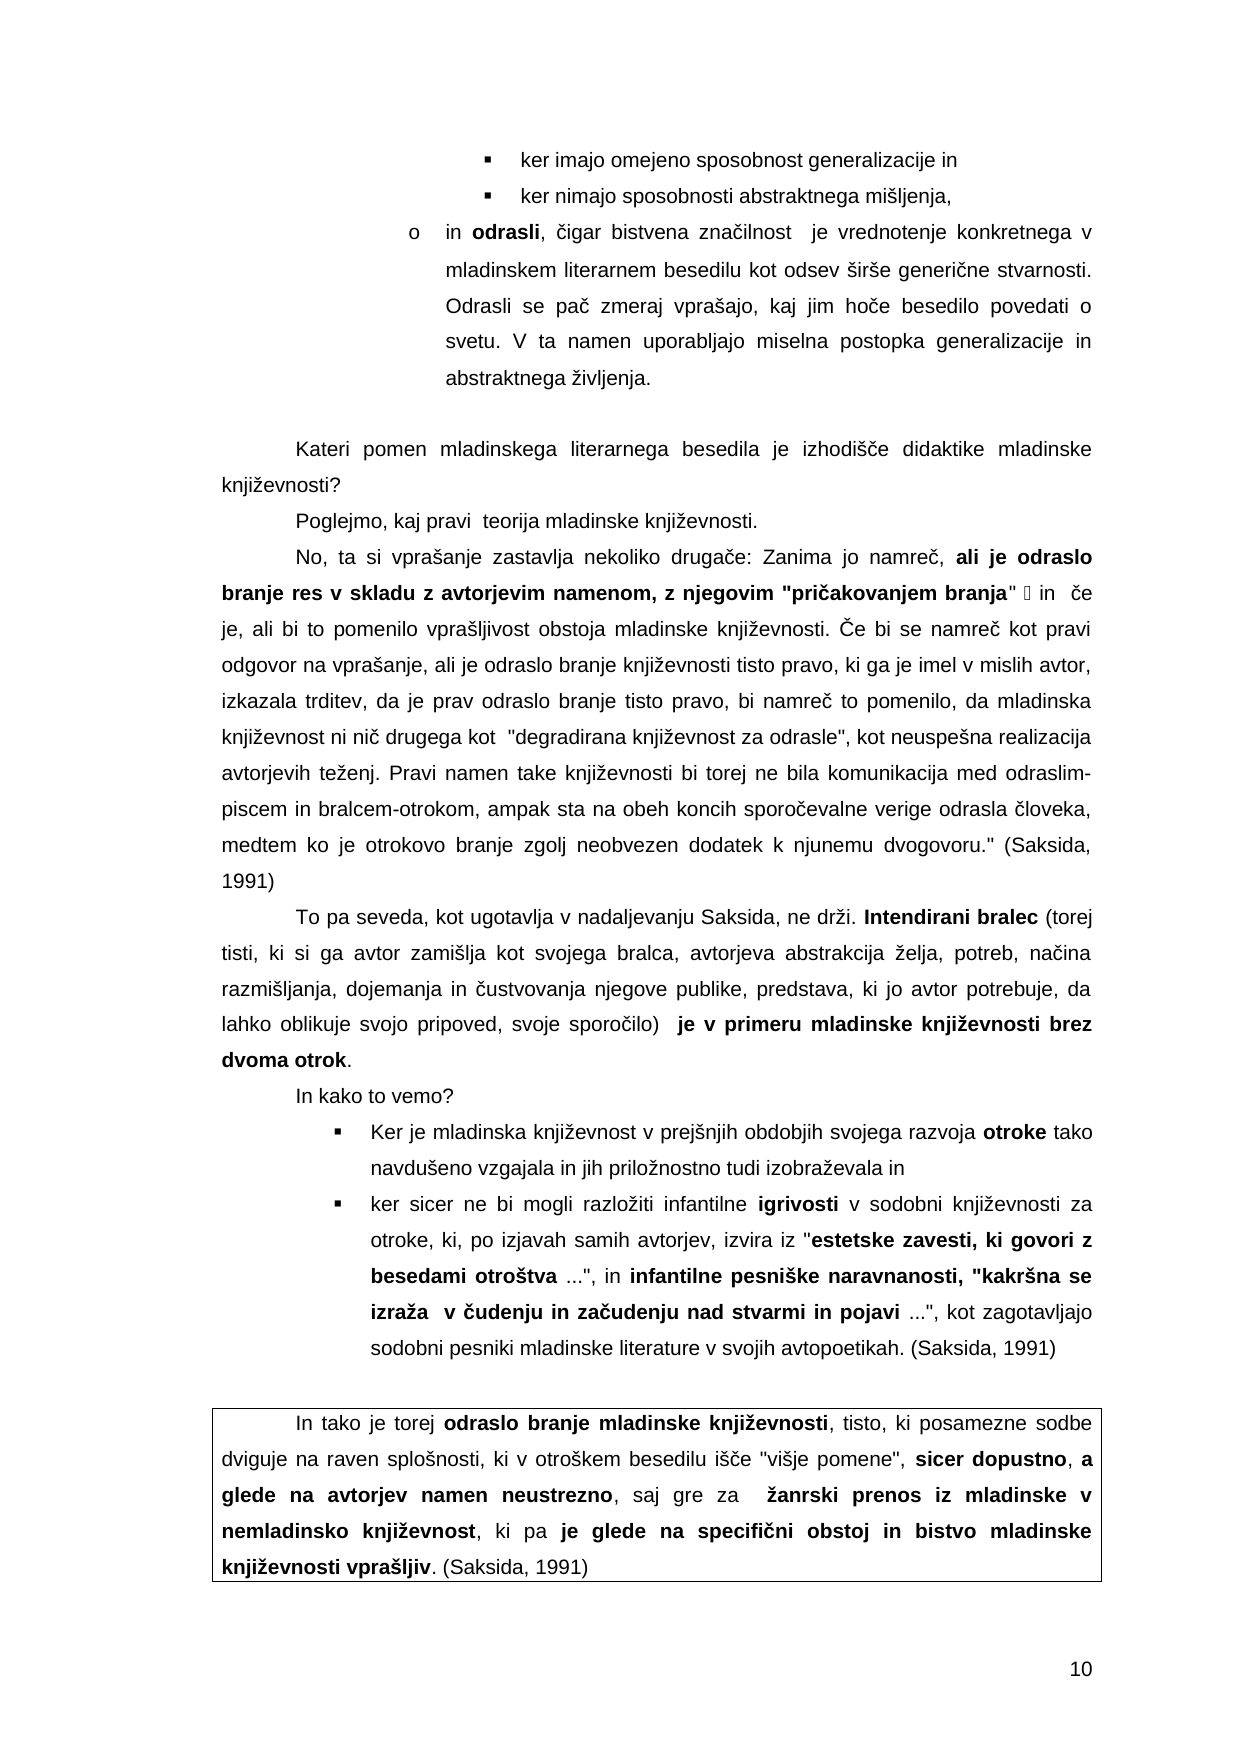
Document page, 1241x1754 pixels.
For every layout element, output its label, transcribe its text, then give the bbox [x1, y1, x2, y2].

text In kako to vemo? [221, 1084, 1093, 1108]
list ker nimajo sposobnosti abstraktnega mišljenja, [483, 184, 1093, 208]
list ker imajo omejeno sposobnost generalizacije in [483, 148, 1093, 172]
text No, ta si vprašanje zastavlja nekoliko drugače: Zanima jo namreč, ali je odraslo branje res v skladu z avtorjevim namenom, z njegovim "pričakovanjem branja"  in če je, ali bi to pomenilo vprašljivost obstoja mladinske književnosti. Če bi se namreč kot pravi odgovor na vprašanje, ali je odraslo branje književnosti tisto pravo, ki ga je imel v mislih avtor, izkazala trditev, da je prav odraslo branje tisto pravo, bi namreč to pomenilo, da mladinska književnost ni nič drugega kot "degradirana književnost za odrasle", kot neuspešna realizacija avtorjevih teženj. Pravi namen take književnosti bi torej ne bila komunikacija med odraslim-piscem in bralcem-otrokom, ampak sta na obeh koncih sporočevalne verige odrasla človeka, medtem ko je otrokovo branje zgolj neobvezen dodatek k njunemu dvogovoru." (Saksida, 1991) [221, 545, 1093, 892]
list ker sicer ne bi mogli razložiti infantilne igrivosti v sodobni književnosti za otroke, ki, po izjavah samih avtorjev, izvira iz "estetske zavesti, ki govori z besedami otroštva ...", in infantilne pesniške naravnanosti, "kakršna se izraža v čudenju in začudenju nad stvarmi in pojavi ...", kot zagotavljajo sodobni pesniki mladinske literature v svojih avtopoetikah. (Saksida, 1991) [333, 1192, 1093, 1360]
list Ker je mladinska književnost v prejšnjih obdobjih svojega razvoja otroke tako navdušeno vzgajala in jih priložnostno tudi izobraževala in [333, 1120, 1093, 1180]
list in odrasli, čigar bistvena značilnost je vrednotenje konkretnega v mladinskem literarnem besedilu kot odsev širše generične stvarnosti. Odrasli se pač zmeraj vprašajo, kaj jim hoče besedilo povedati o svetu. V ta namen uporabljajo miselna postopka generalizacije in abstraktnega življenja. [408, 220, 1093, 389]
text Poglejmo, kaj pravi teorija mladinske književnosti. [221, 509, 1093, 533]
text In tako je torej odraslo branje mladinske književnosti, tisto, ki posamezne sodbe dviguje na raven splošnosti, ki v otroškem besedilu išče "višje pomene", sicer dopustno, a glede na avtorjev namen neustrezno, saj gre za žanrski prenos iz mladinske v nemladinsko književnost, ki pa je glede na specifični obstoj in bistvo mladinske književnosti vprašljiv. (Saksida, 1991) [213, 1409, 1101, 1581]
text Kateri pomen mladinskega literarnega besedila je izhodišče didaktike mladinske književnosti? [221, 437, 1093, 497]
text To pa seveda, kot ugotavlja v nadaljevanju Saksida, ne drži. Intendirani bralec (torej tisti, ki si ga avtor zamišlja kot svojega bralca, avtorjeva abstrakcija želja, potreb, načina razmišljanja, dojemanja in čustvovanja njegove publike, predstava, ki jo avtor potrebuje, da lahko oblikuje svojo pripoved, svoje sporočilo) je v primeru mladinske književnosti brez dvoma otrok. [221, 904, 1093, 1072]
